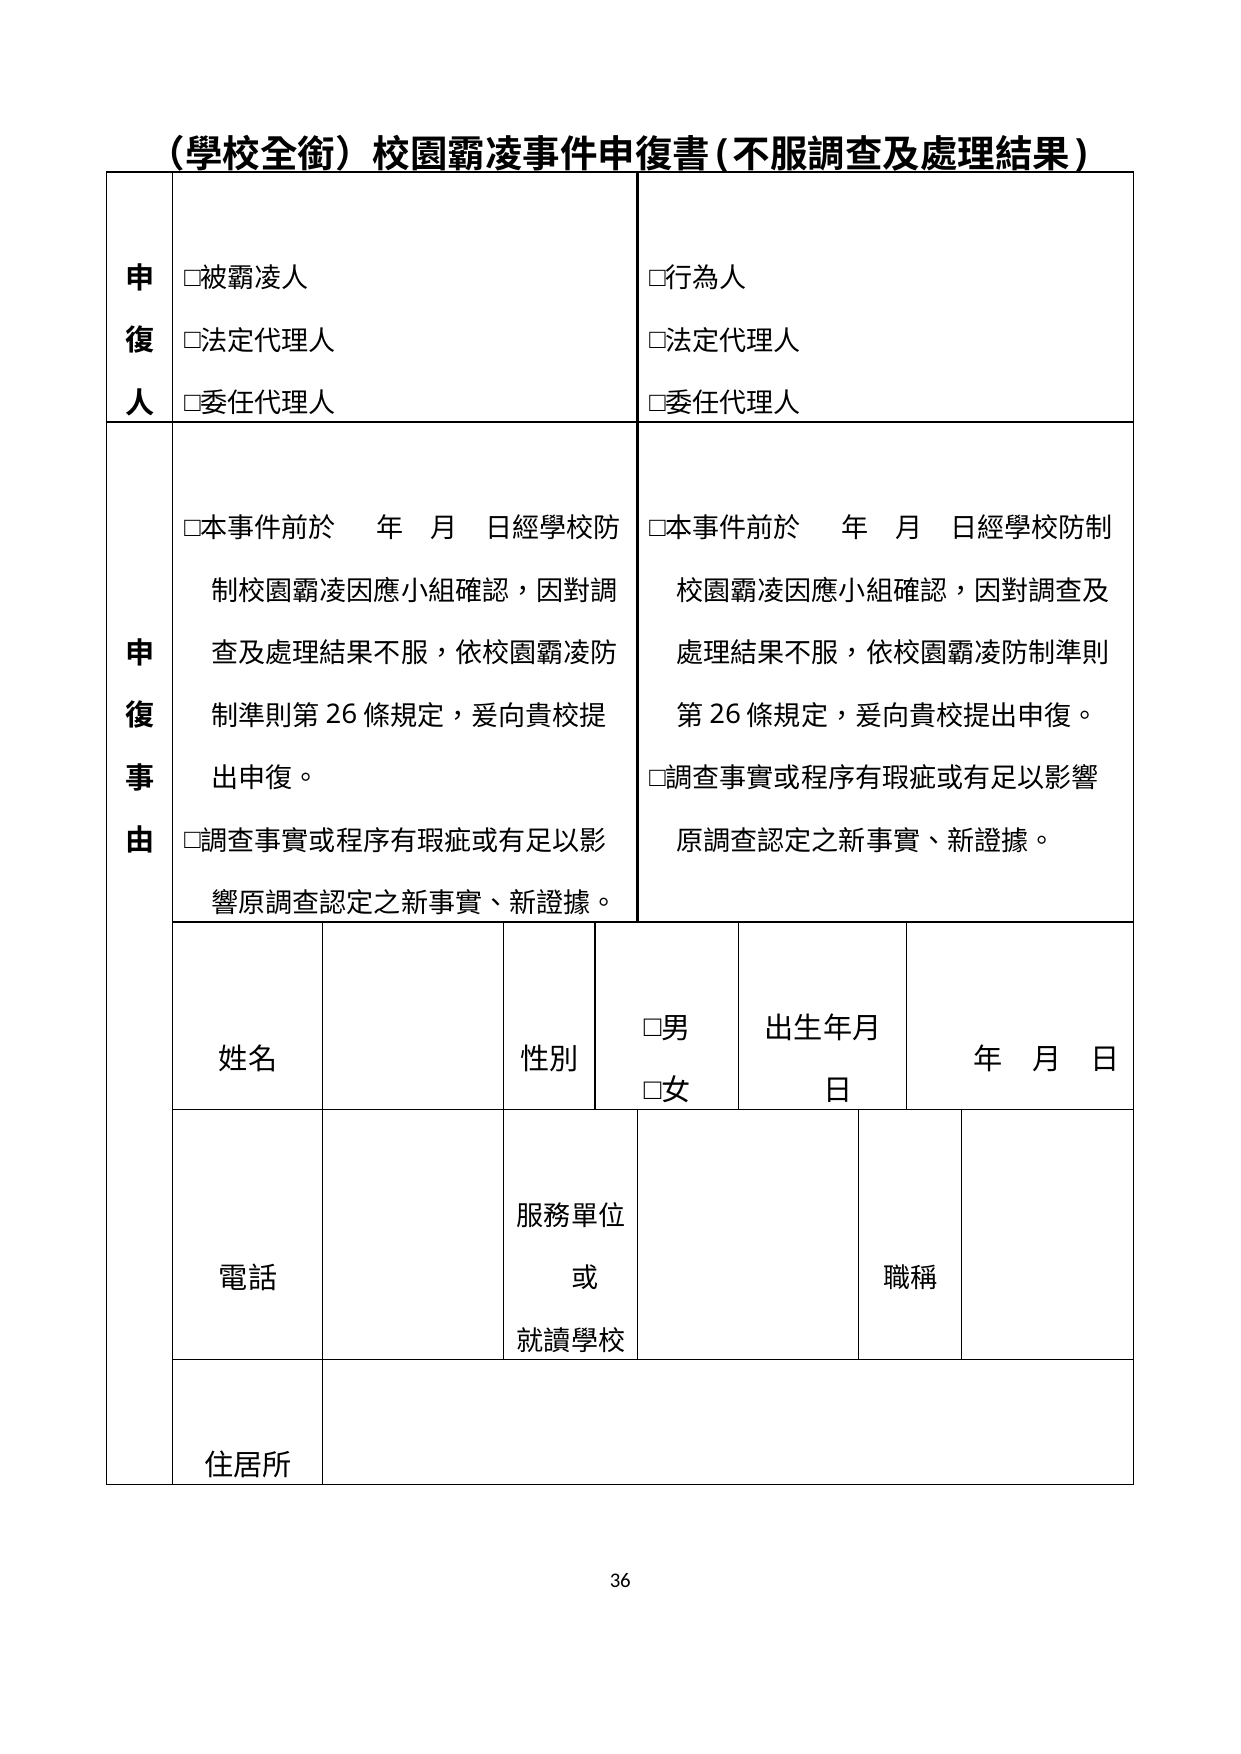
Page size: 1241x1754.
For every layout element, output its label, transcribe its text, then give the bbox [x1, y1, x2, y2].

table_cell □本事件前於 年 月 日經學校防制校園霸凌因應小組確認，因對調查及處理結果不服，依校園霸凌防制準則第26條規定，爰向貴校提出申復。 □調查事實或程序有瑕疵或有足以影響原調查認定之新事實、新證據。 [639, 423, 1133, 921]
table_cell 年 月 日 [907, 923, 1133, 1109]
table_cell [323, 1110, 503, 1359]
table_cell 住居所 [173, 1360, 322, 1484]
table_cell 服務單位或 就讀學校 [504, 1110, 637, 1359]
text （學校全銜）校園霸凌事件申復書(不服調查及處理結果) [118, 109, 1122, 171]
table_cell 職稱 [859, 1110, 961, 1359]
table_cell □男 □女 [596, 923, 738, 1109]
table_cell 性別 [504, 923, 594, 1109]
table_cell 出生年月日 [739, 923, 906, 1109]
table_header □行為人 □法定代理人 □委任代理人 [639, 173, 1133, 421]
table_cell [638, 1110, 858, 1359]
table_header □被霸凌人 □法定代理人 □委任代理人 [173, 173, 636, 421]
table_cell 電話 [173, 1110, 322, 1359]
table_cell 姓名 [173, 923, 322, 1109]
table_header 申復人 [107, 173, 172, 421]
table_cell [962, 1110, 1133, 1359]
table_cell 申復事由 [107, 423, 172, 1484]
table_cell □本事件前於 年 月 日經學校防制校園霸凌因應小組確認，因對調查及處理結果不服，依校園霸凌防制準則第26條規定，爰向貴校提出申復。 □調查事實或程序有瑕疵或有足以影響原調查認定之新事實、新證據。 [173, 423, 636, 921]
table_cell [323, 923, 503, 1109]
table_cell [323, 1360, 1133, 1484]
